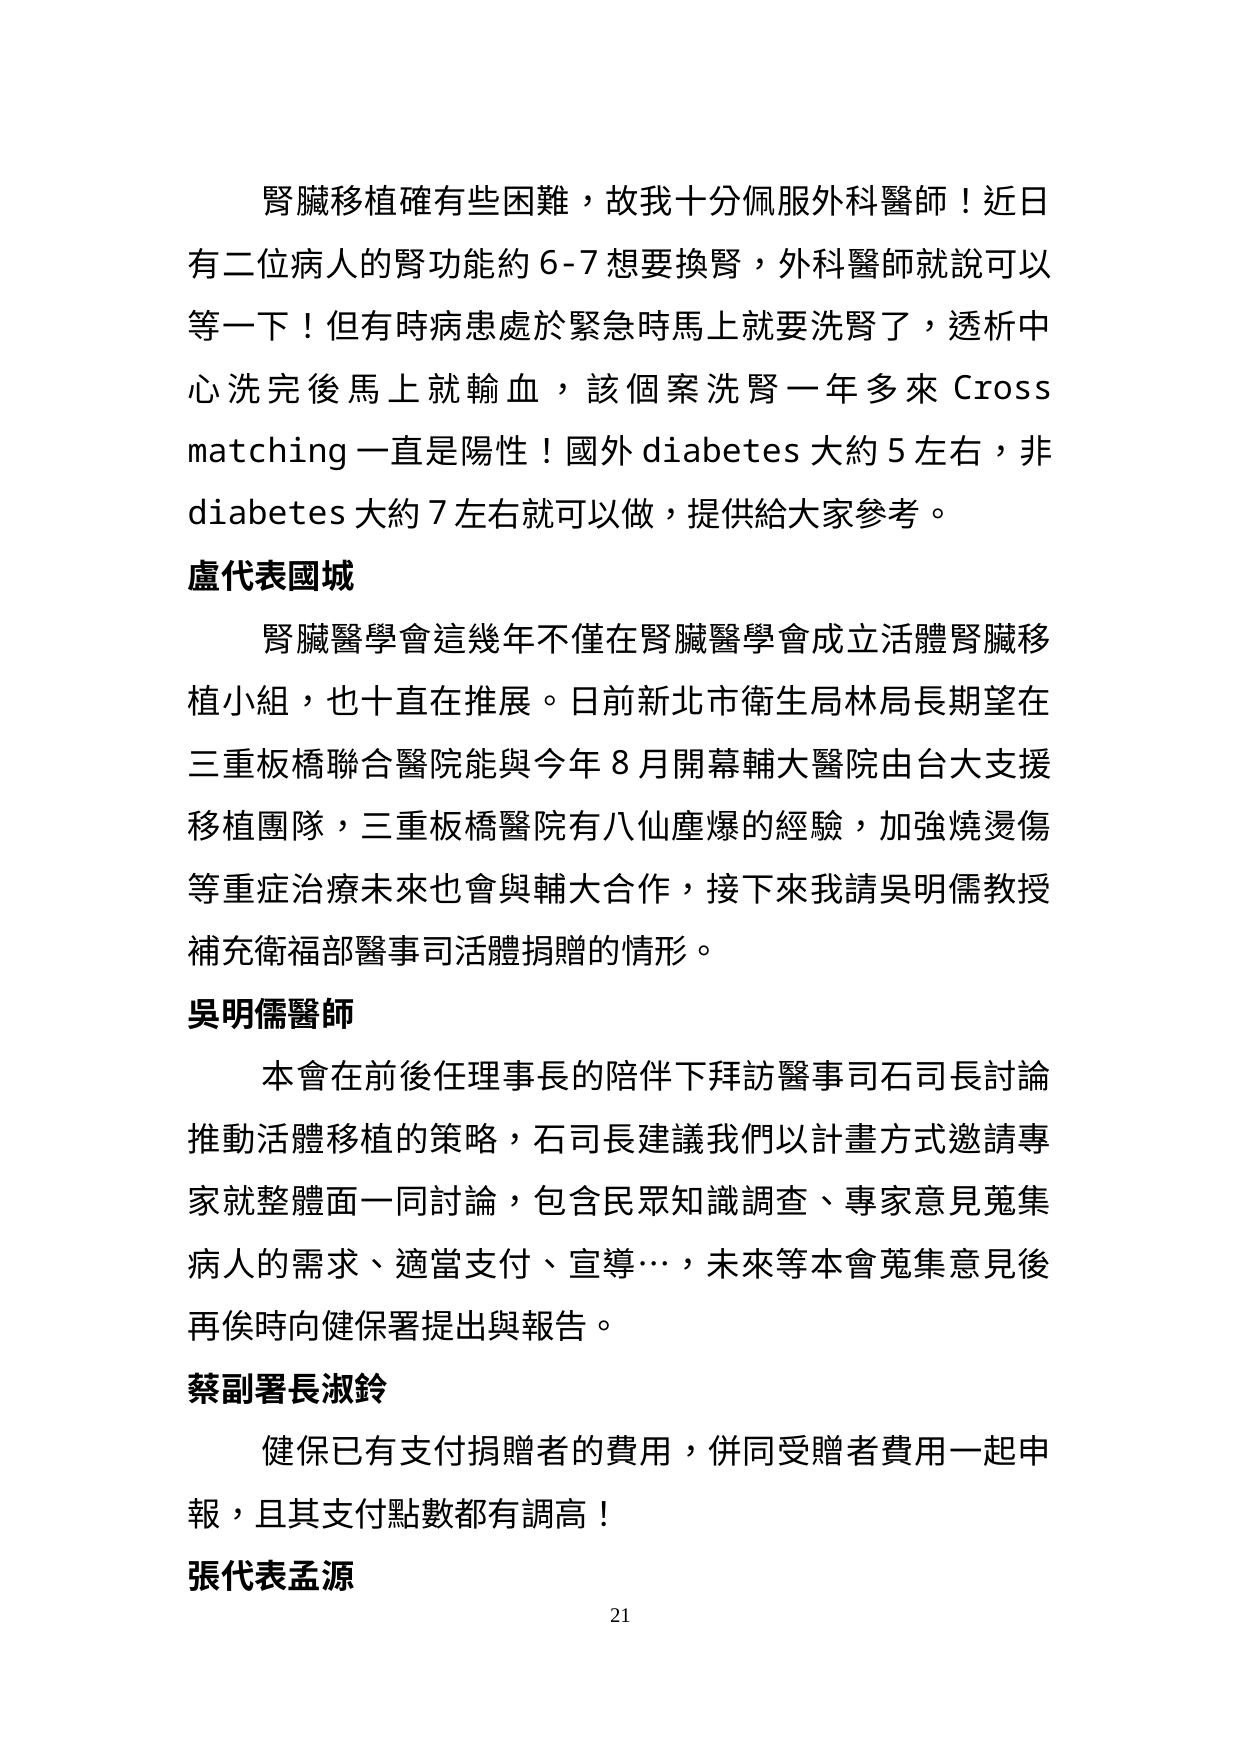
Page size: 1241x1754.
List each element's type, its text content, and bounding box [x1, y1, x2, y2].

text 腎臟醫學會這幾年不僅在腎臟醫學會成立活體腎臟移植小組，也十直在推展。日前新北市衛生局林局長期望在三重板橋聯合醫院能與今年8月開幕輔大醫院由台大支援移植團隊，三重板橋醫院有八仙塵爆的經驗，加強燒燙傷等重症治療未來也會與輔大合作，接下來我請吳明儒教授補充衛福部醫事司活體捐贈的情形。 [187, 595, 1053, 970]
text 吳明儒醫師 [187, 970, 1053, 1032]
text 張代表孟源 [187, 1532, 1053, 1595]
text 盧代表國城 [187, 532, 1053, 595]
text 本會在前後任理事長的陪伴下拜訪醫事司石司長討論推動活體移植的策略，石司長建議我們以計畫方式邀請專家就整體面一同討論，包含民眾知識調查、專家意見蒐集、病人的需求、適當支付、宣導…，未來等本會蒐集意見後再俟時向健保署提出與報告。 [187, 1032, 1053, 1345]
text 腎臟移植確有些困難，故我十分佩服外科醫師！近日有二位病人的腎功能約6-7想要換腎，外科醫師就說可以等一下！但有時病患處於緊急時馬上就要洗腎了，透析中心洗完後馬上就輸血，該個案洗腎一年多來Cross matching一直是陽性！國外diabetes大約5左右，非diabetes大約7左右就可以做，提供給大家參考。 [187, 157, 1053, 532]
text 健保已有支付捐贈者的費用，併同受贈者費用一起申報，且其支付點數都有調高！ [187, 1407, 1053, 1532]
text 蔡副署長淑鈴 [187, 1345, 1053, 1407]
